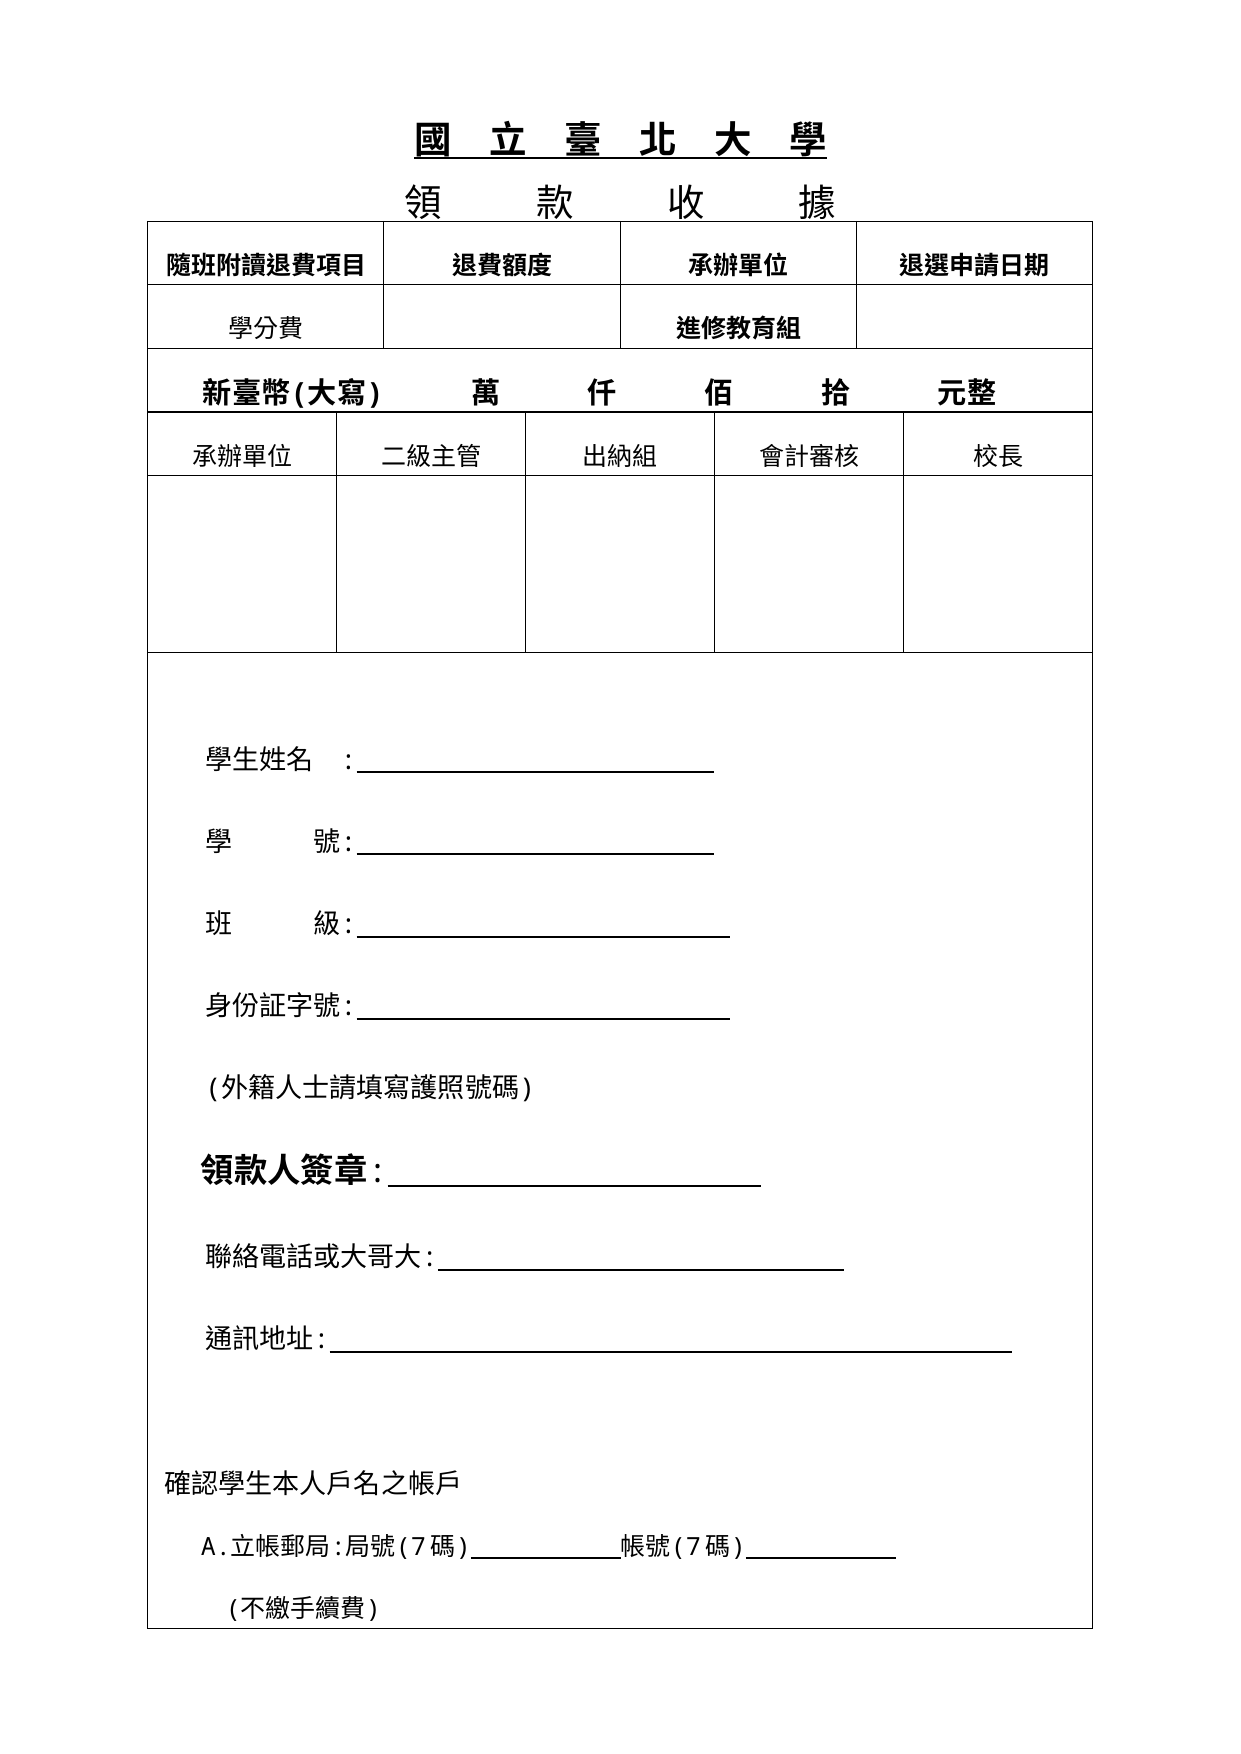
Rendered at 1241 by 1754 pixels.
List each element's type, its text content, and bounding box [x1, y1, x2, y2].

table_cell 承辦單位 [148, 413, 336, 475]
table_header 承辦單位 [621, 222, 856, 284]
table_cell [857, 285, 1092, 348]
table_header 退選申請日期 [857, 222, 1092, 284]
table_cell [715, 476, 903, 652]
table_cell [148, 476, 336, 652]
table_cell [384, 285, 620, 348]
table_header 隨班附讀退費項目 [148, 222, 383, 284]
table_cell 學生姓名 : 學 號: 班 級: 身份証字號: (外籍人士請填寫護照號碼) 領款人簽章: 聯絡電話或大哥大: 通訊地址: 確認學生本人戶名之帳戶 A.立帳郵局:局號(7碼) 帳號(7碼) (不繳手續費) [148, 653, 1092, 1628]
table_cell 出納組 [526, 413, 714, 475]
table_cell 二級主管 [337, 413, 525, 475]
table_cell [337, 476, 525, 652]
table_cell [904, 476, 1092, 652]
table_cell 新臺幣(大寫) 萬 仟 佰 拾 元整 [148, 349, 1092, 411]
text 國 立 臺 北 大 學 [148, 96, 1092, 158]
table_cell 會計審核 [715, 413, 903, 475]
table_cell 校長 [904, 413, 1092, 475]
table_cell 進修教育組 [621, 285, 856, 348]
table_header 退費額度 [384, 222, 620, 284]
table_cell [526, 476, 714, 652]
text 領 款 收 據 [148, 158, 1092, 221]
table_cell 學分費 [148, 285, 383, 348]
